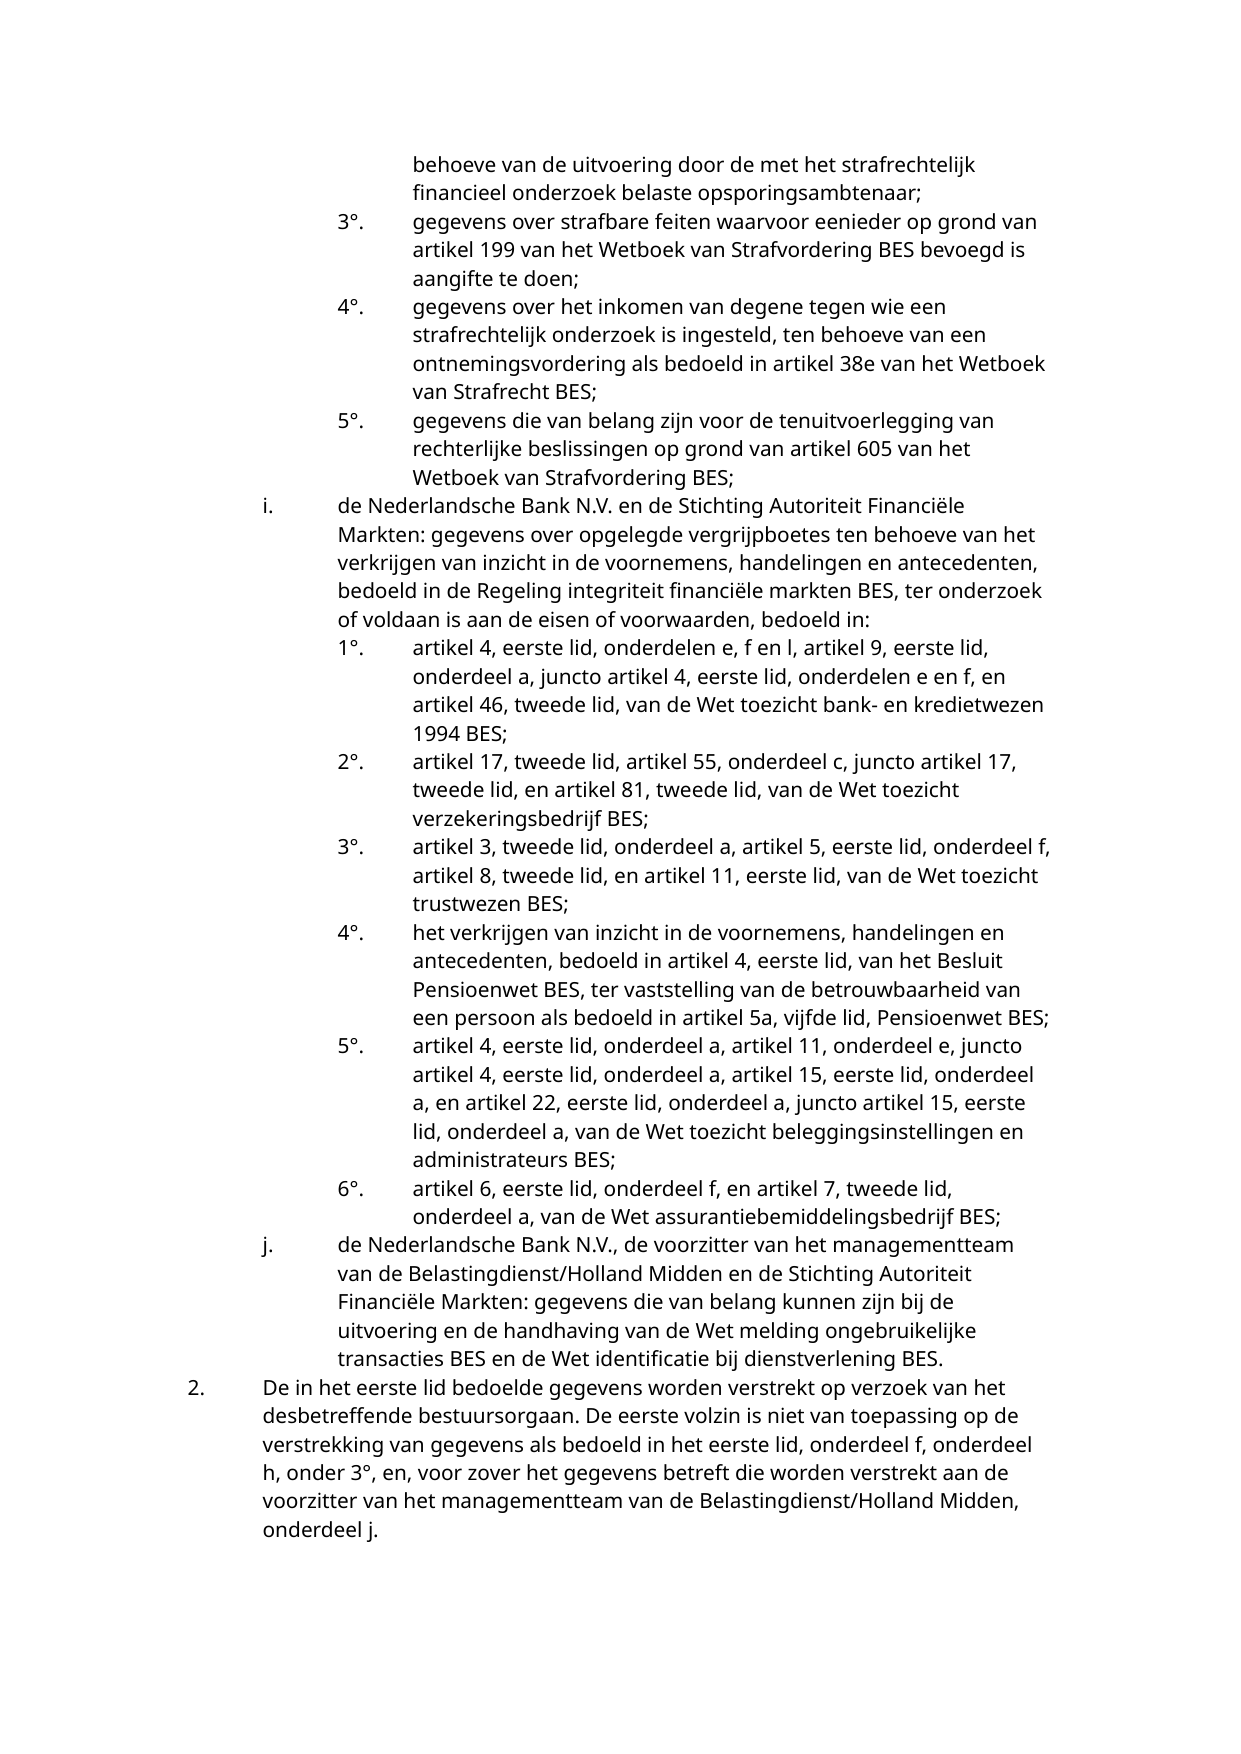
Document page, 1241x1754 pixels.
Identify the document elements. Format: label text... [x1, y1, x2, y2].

list gegevens over het inkomen van degene tegen wie een strafrechtelijk onderzoek is ingesteld, ten behoeve van een ontnemingsvordering als bedoeld in artikel 38e van het Wetboek van Strafrecht BES; [337, 292, 1053, 406]
list de Nederlandsche Bank N.V., de voorzitter van het managementteam van de Belastingdienst/Holland Midden en de Stichting Autoriteit Financiële Markten: gegevens die van belang kunnen zijn bij de uitvoering en de handhaving van de Wet melding ongebruikelijke transacties BES en de Wet identificatie bij dienstverlening BES. [262, 1231, 1053, 1373]
list gegevens die van belang zijn voor de tenuitvoerlegging van rechterlijke beslissingen op grond van artikel 605 van het Wetboek van Strafvordering BES; [337, 406, 1053, 491]
list behoeve van de uitvoering door de met het strafrechtelijk financieel onderzoek belaste opsporingsambtenaar; [337, 150, 1053, 207]
list gegevens over strafbare feiten waarvoor eenieder op grond van artikel 199 van het Wetboek van Strafvordering BES bevoegd is aangifte te doen; [337, 207, 1053, 292]
list de Nederlandsche Bank N.V. en de Stichting Autoriteit Financiële Markten: gegevens over opgelegde vergrijpboetes ten behoeve van het verkrijgen van inzicht in de voornemens, handelingen en antecedenten, bedoeld in de Regeling integriteit financiële markten BES, ter onderzoek of voldaan is aan de eisen of voorwaarden, bedoeld in: [262, 491, 1053, 633]
list het verkrijgen van inzicht in de voornemens, handelingen en antecedenten, bedoeld in artikel 4, eerste lid, van het Besluit Pensioenwet BES, ter vaststelling van de betrouwbaarheid van een persoon als bedoeld in artikel 5a, vijfde lid, Pensioenwet BES; [337, 918, 1053, 1032]
list artikel 4, eerste lid, onderdelen e, f en l, artikel 9, eerste lid, onderdeel a, juncto artikel 4, eerste lid, onderdelen e en f, en artikel 46, tweede lid, van de Wet toezicht bank- en kredietwezen 1994 BES; [337, 633, 1053, 747]
list artikel 17, tweede lid, artikel 55, onderdeel c, juncto artikel 17, tweede lid, en artikel 81, tweede lid, van de Wet toezicht verzekeringsbedrijf BES; [337, 747, 1053, 832]
list De in het eerste lid bedoelde gegevens worden verstrekt op verzoek van het desbetreffende bestuursorgaan. De eerste volzin is niet van toepassing op de verstrekking van gegevens als bedoeld in het eerste lid, onderdeel f, onderdeel h, onder 3°, en, voor zover het gegevens betreft die worden verstrekt aan de voorzitter van het managementteam van de Belastingdienst/Holland Midden, onderdeel j. [187, 1373, 1053, 1543]
list artikel 6, eerste lid, onderdeel f, en artikel 7, tweede lid, onderdeel a, van de Wet assurantiebemiddelingsbedrijf BES; [337, 1174, 1053, 1231]
list artikel 3, tweede lid, onderdeel a, artikel 5, eerste lid, onderdeel f, artikel 8, tweede lid, en artikel 11, eerste lid, van de Wet toezicht trustwezen BES; [337, 832, 1053, 918]
list artikel 4, eerste lid, onderdeel a, artikel 11, onderdeel e, juncto artikel 4, eerste lid, onderdeel a, artikel 15, eerste lid, onderdeel a, en artikel 22, eerste lid, onderdeel a, juncto artikel 15, eerste lid, onderdeel a, van de Wet toezicht beleggingsinstellingen en administrateurs BES; [337, 1032, 1053, 1174]
